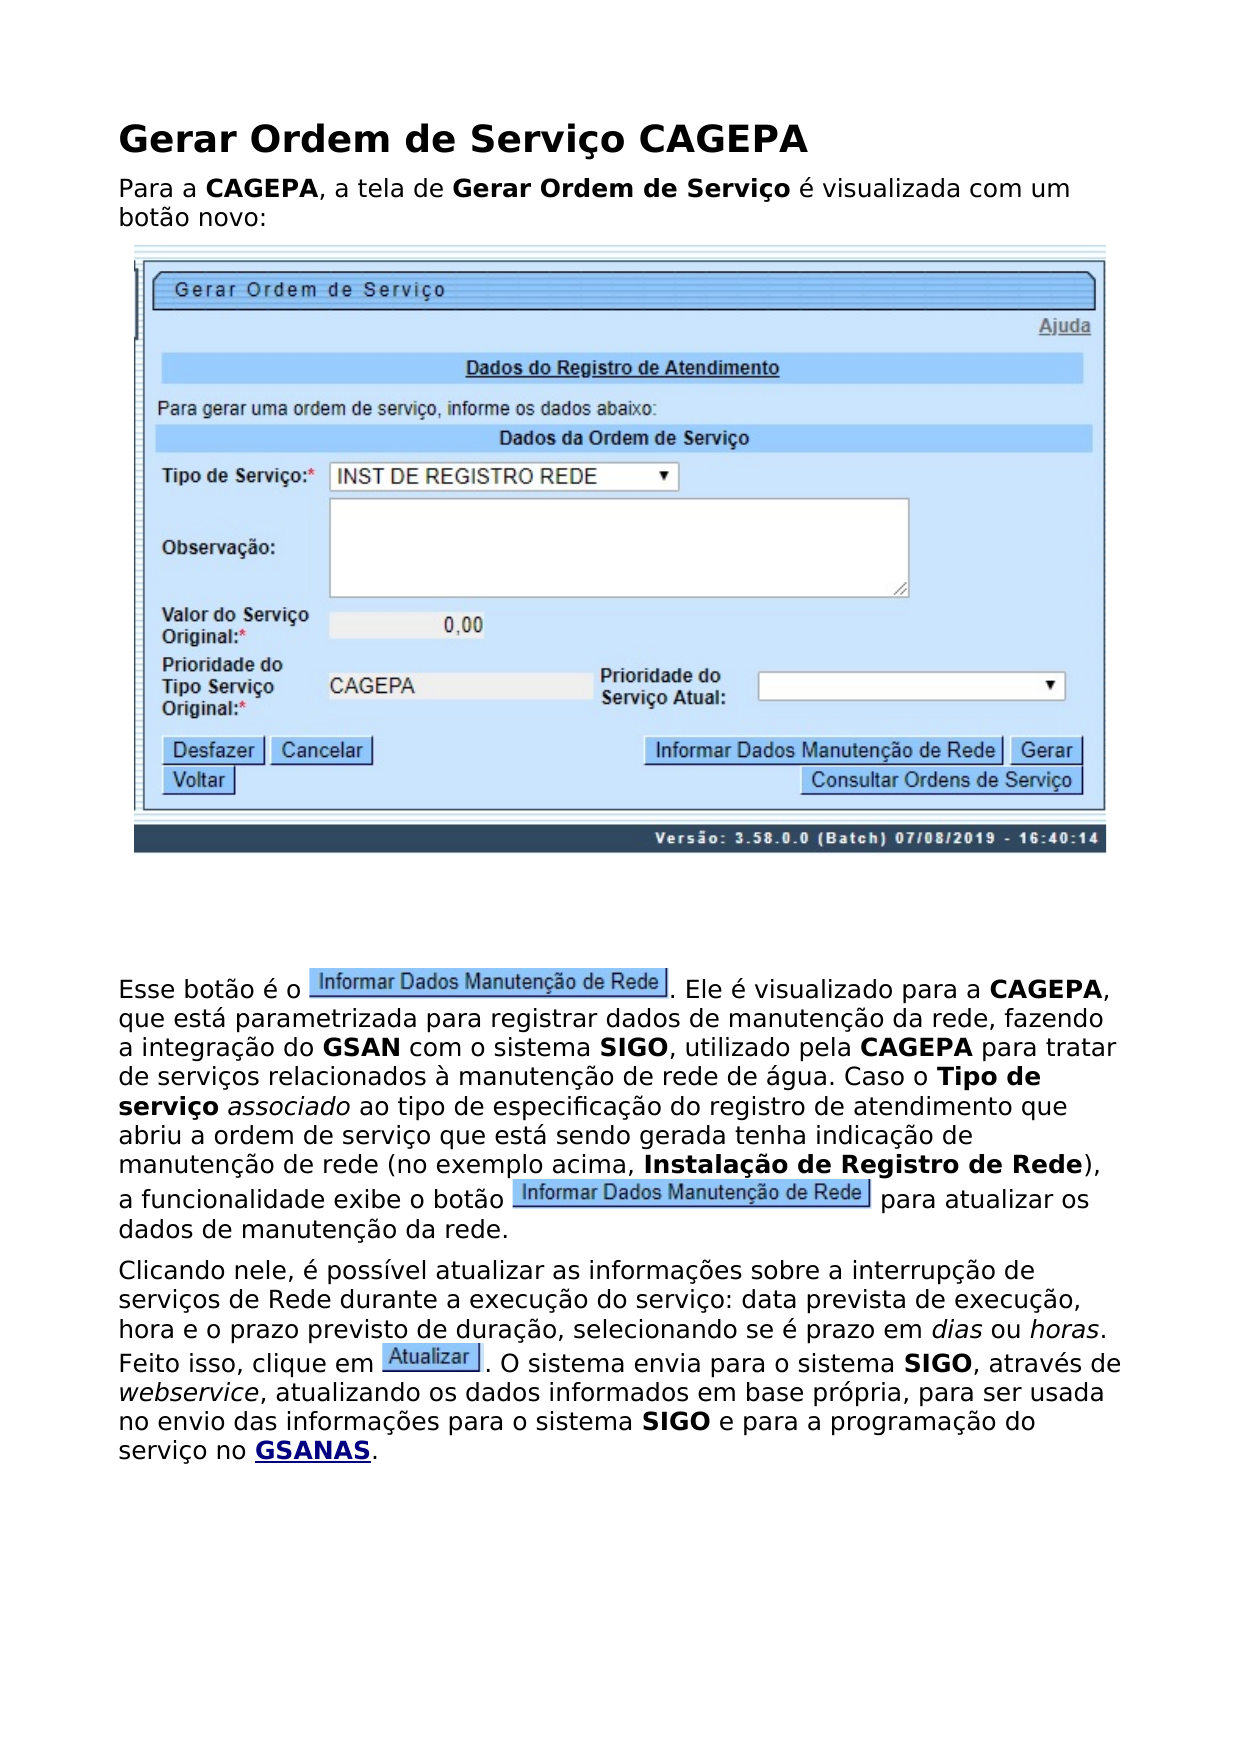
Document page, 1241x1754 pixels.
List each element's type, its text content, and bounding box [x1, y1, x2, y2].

picture [512, 1179, 872, 1209]
text Clicando nele, é possível atualizar as informações sobre a interrupção de serviços de Rede durante a execução do serviço: data prevista de execução, hora e o prazo previsto de duração, selecionando se é prazo em dias ou horas. Feito isso, clique em . O sistema envia para o sistema SIGO, através de webservice, atualizando os dados informados em base própria, para ser usada no envio das informações para o sistema SIGO e para a programação do serviço no GSANAS. [118, 1256, 1122, 1466]
subtitle Gerar Ordem de Serviço CAGEPA [118, 118, 1122, 162]
picture [134, 245, 1107, 856]
text Para a CAGEPA, a tela de Gerar Ordem de Serviço é visualizada com um botão novo: [118, 174, 1122, 233]
text Esse botão é o . Ele é visualizado para a CAGEPA, que está parametrizada para registrar dados de manutenção da rede, fazendo a integração do GSAN com o sistema SIGO, utilizado pela CAGEPA para tratar de serviços relacionados à manutenção de rede de água. Caso o Tipo de serviço associado ao tipo de especificação do registro de atendimento que abriu a ordem de serviço que está sendo gerada tenha indicação de manutenção de rede (no exemplo acima, Instalação de Registro de Rede), a funcionalidade exibe o botão para atualizar os dados de manutenção da rede. [118, 968, 1122, 1244]
picture [382, 1343, 484, 1372]
picture [309, 968, 669, 999]
